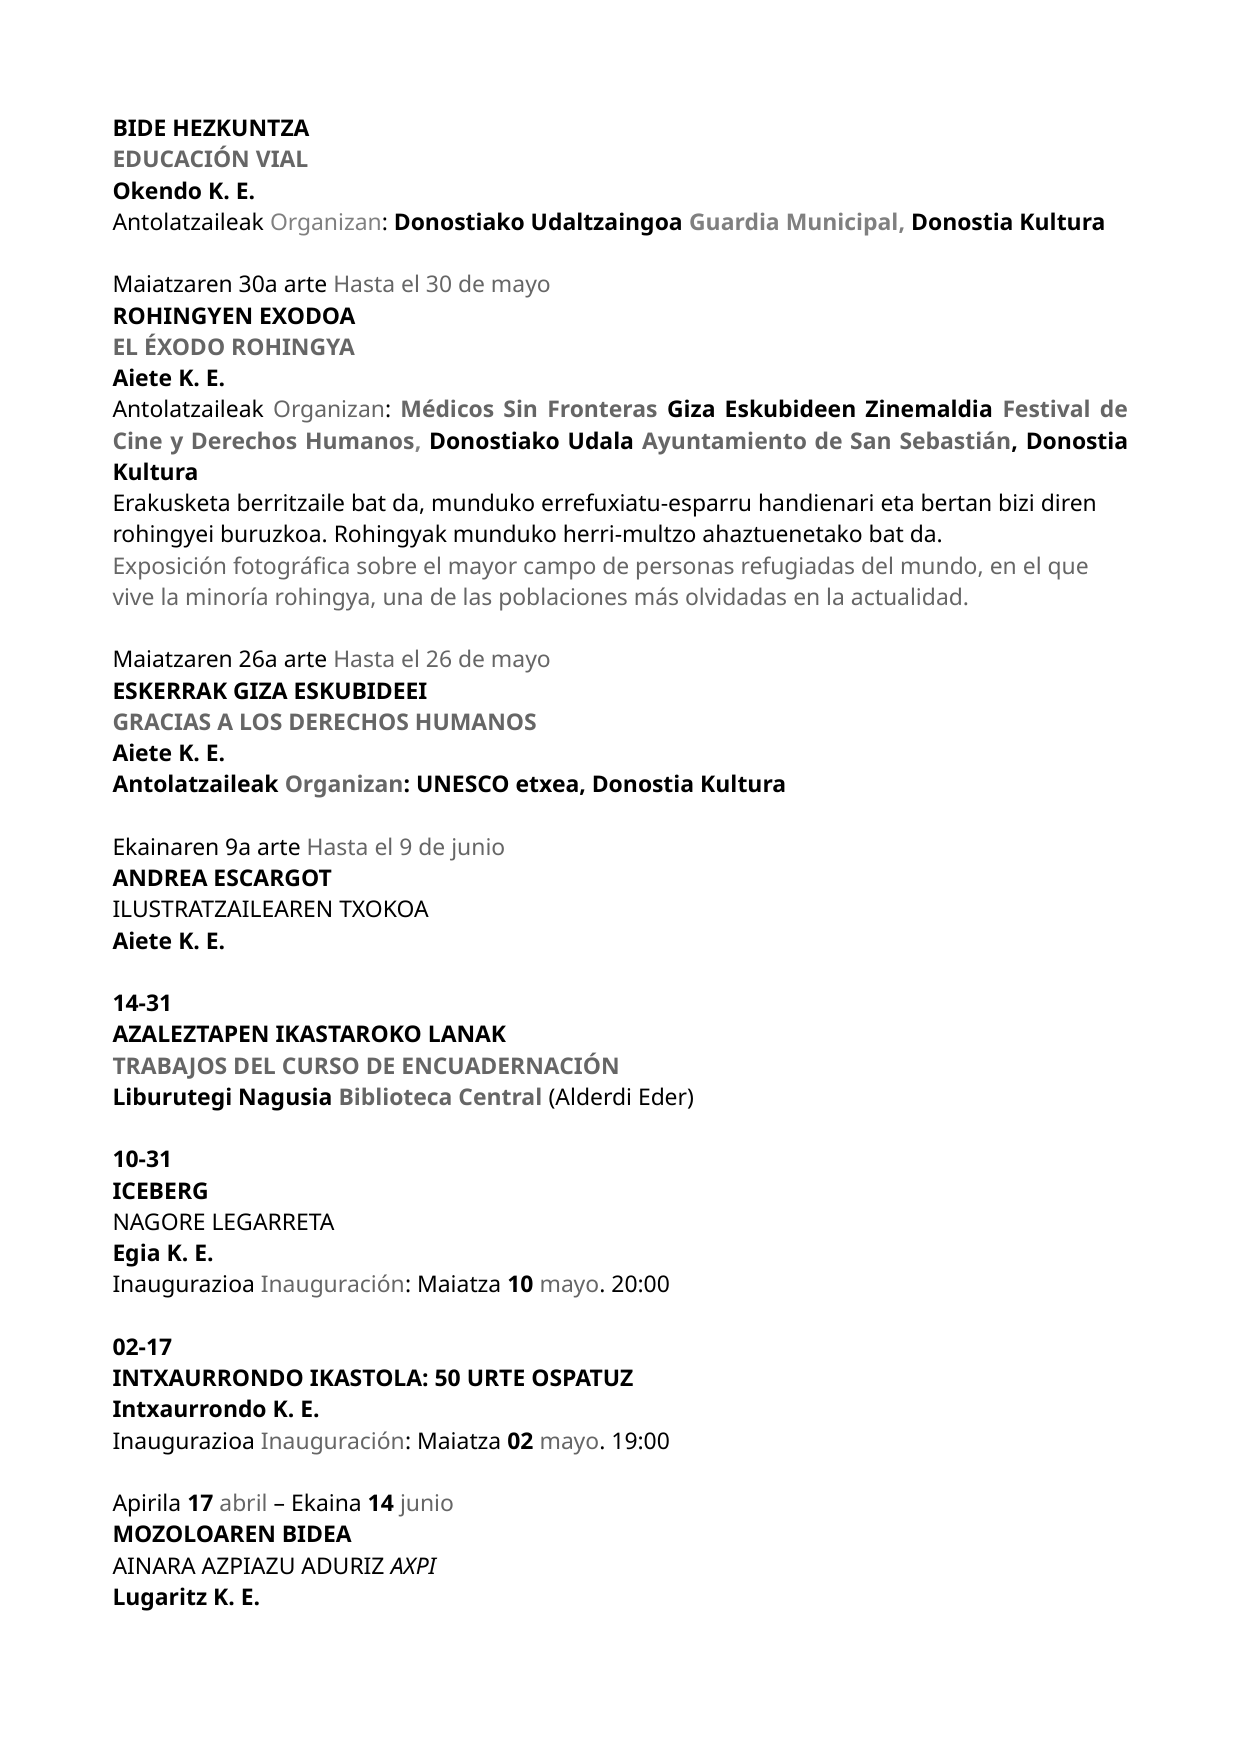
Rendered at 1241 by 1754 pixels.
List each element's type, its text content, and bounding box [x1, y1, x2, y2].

text ROHINGYEN EXODOA [112, 300, 1128, 331]
text Aiete K. E. [112, 362, 1128, 393]
text Liburutegi Nagusia Biblioteca Central (Alderdi Eder) [112, 1081, 1128, 1112]
text 14-31 [112, 987, 1128, 1018]
text Antolatzaileak Organizan: Donostiako Udaltzaingoa Guardia Municipal, Donostia Kultura [112, 206, 1128, 237]
text ESKERRAK GIZA ESKUBIDEEI [112, 675, 1128, 706]
text Ekainaren 9a arte Hasta el 9 de junio [112, 831, 1128, 862]
text ANDREA ESCARGOT [112, 862, 1128, 893]
text Okendo K. E. [112, 175, 1128, 206]
text BIDE HEZKUNTZA [112, 112, 1128, 143]
text Egia K. E. [112, 1237, 1128, 1268]
text Aiete K. E. [112, 925, 1128, 956]
text Antolatzaileak Organizan: Médicos Sin Fronteras Giza Eskubideen Zinemaldia Festival de Cine y Derechos Humanos, Donostiako Udala Ayuntamiento de San Sebastián, Donostia Kultura [112, 393, 1128, 487]
text EL ÉXODO ROHINGYA [112, 331, 1128, 362]
text INTXAURRONDO IKASTOLA: 50 URTE OSPATUZ [112, 1362, 1128, 1393]
text GRACIAS A LOS DERECHOS HUMANOS [112, 706, 1128, 737]
text Maiatzaren 26a arte Hasta el 26 de mayo [112, 643, 1128, 675]
text ICEBERG [112, 1175, 1128, 1206]
text 02-17 [112, 1331, 1128, 1362]
text TRABAJOS DEL CURSO DE ENCUADERNACIÓN [112, 1050, 1128, 1081]
text Erakusketa berritzaile bat da, munduko errefuxiatu-esparru handienari eta bertan bizi diren rohingyei buruzkoa. Rohingyak munduko herri-multzo ahaztuenetako bat da. [112, 487, 1128, 550]
text AZALEZTAPEN IKASTAROKO LANAK [112, 1018, 1128, 1050]
text Aiete K. E. [112, 737, 1128, 768]
text EDUCACIÓN VIAL [112, 143, 1128, 175]
text Inaugurazioa Inauguración: Maiatza 10 mayo. 20:00 [112, 1268, 1128, 1300]
text Intxaurrondo K. E. [112, 1393, 1128, 1425]
text Exposición fotográfica sobre el mayor campo de personas refugiadas del mundo, en el que vive la minoría rohingya, una de las poblaciones más olvidadas en la actualidad. [112, 550, 1128, 612]
text NAGORE LEGARRETA [112, 1206, 1128, 1237]
text 10-31 [112, 1143, 1128, 1175]
text AINARA AZPIAZU ADURIZ AXPI [112, 1550, 1128, 1581]
text MOZOLOAREN BIDEA [112, 1518, 1128, 1550]
text Lugaritz K. E. [112, 1581, 1128, 1612]
subtitle Maiatzaren 30a arte Hasta el 30 de mayo [112, 268, 1128, 300]
text ILUSTRATZAILEAREN TXOKOA [112, 893, 1128, 925]
text Antolatzaileak Organizan: UNESCO etxea, Donostia Kultura [112, 768, 1128, 800]
text Inaugurazioa Inauguración: Maiatza 02 mayo. 19:00 [112, 1425, 1128, 1456]
text Apirila 17 abril – Ekaina 14 junio [112, 1487, 1128, 1518]
